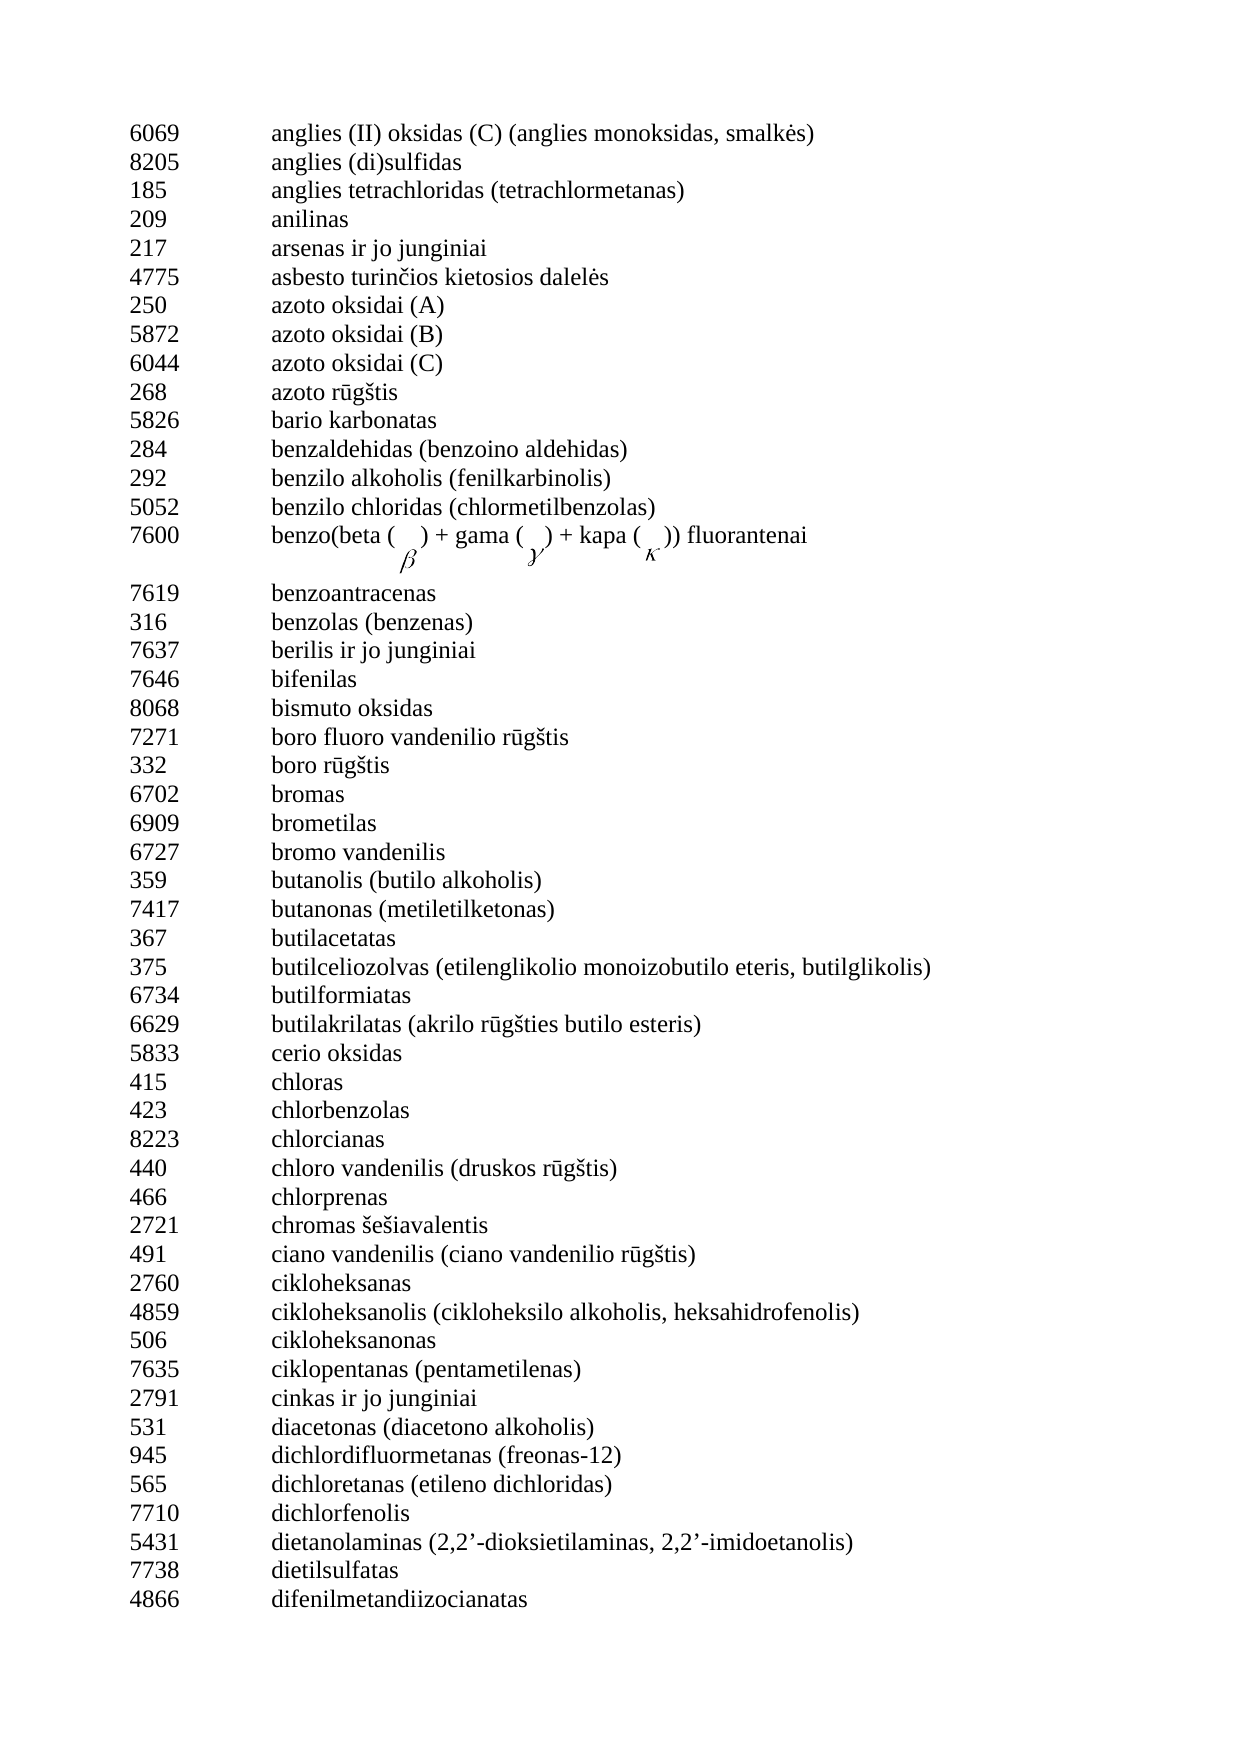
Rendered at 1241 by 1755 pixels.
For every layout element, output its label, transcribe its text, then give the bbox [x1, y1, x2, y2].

table_cell 6909 [118, 808, 260, 837]
table_cell benzaldehidas (benzoino aldehidas) [260, 434, 1063, 463]
table_cell boro fluoro vandenilio rūgštis [260, 722, 1063, 751]
table_cell 491 [118, 1239, 260, 1268]
table_cell dichloretanas (etileno dichloridas) [260, 1469, 1063, 1498]
table_cell bifenilas [260, 664, 1063, 693]
table_cell 7417 [118, 894, 260, 923]
table_cell bromo vandenilis [260, 837, 1063, 866]
table_cell 316 [118, 607, 260, 636]
table_cell chromas šešiavalentis [260, 1211, 1063, 1239]
table_cell cikloheksanonas [260, 1326, 1063, 1354]
table_cell 531 [118, 1412, 260, 1441]
table_cell cerio oksidas [260, 1038, 1063, 1067]
table_cell anilinas [260, 204, 1063, 233]
table_cell 5052 [118, 492, 260, 521]
table_cell cikloheksanas [260, 1268, 1063, 1297]
table_cell 4866 [118, 1584, 260, 1613]
table_cell dietanolaminas (2,2’-dioksietilaminas, 2,2’-imidoetanolis) [260, 1527, 1063, 1556]
table_cell chlorbenzolas [260, 1096, 1063, 1124]
table_cell 7635 [118, 1354, 260, 1383]
table_cell 185 [118, 176, 260, 204]
table_cell azoto rūgštis [260, 377, 1063, 406]
table_cell chloro vandenilis (druskos rūgštis) [260, 1153, 1063, 1182]
table_cell butilceliozolvas (etilenglikolio monoizobutilo eteris, butilglikolis) [260, 952, 1063, 981]
table_cell azoto oksidai (B) [260, 319, 1063, 348]
table_cell 565 [118, 1469, 260, 1498]
table_cell arsenas ir jo junginiai [260, 233, 1063, 262]
table_cell bario karbonatas [260, 406, 1063, 434]
table_cell chlorcianas [260, 1124, 1063, 1153]
table_cell 268 [118, 377, 260, 406]
table_cell benzilo chloridas (chlormetilbenzolas) [260, 492, 1063, 521]
table_cell 466 [118, 1182, 260, 1211]
table_cell 5833 [118, 1038, 260, 1067]
table_cell brometilas [260, 808, 1063, 837]
table_cell diacetonas (diacetono alkoholis) [260, 1412, 1063, 1441]
table_cell 4775 [118, 262, 260, 291]
table_cell difenilmetandiizocianatas [260, 1584, 1063, 1613]
table_cell 945 [118, 1441, 260, 1469]
table_cell 440 [118, 1153, 260, 1182]
table_cell butanonas (metiletilketonas) [260, 894, 1063, 923]
table_cell ciano vandenilis (ciano vandenilio rūgštis) [260, 1239, 1063, 1268]
table_cell 7600 [118, 521, 260, 578]
table_cell 7710 [118, 1498, 260, 1527]
table_cell 506 [118, 1326, 260, 1354]
table_cell azoto oksidai (C) [260, 348, 1063, 377]
table_cell bismuto oksidas [260, 693, 1063, 722]
table_cell chlorprenas [260, 1182, 1063, 1211]
table_cell dichlordifluormetanas (freonas-12) [260, 1441, 1063, 1469]
table_cell 415 [118, 1067, 260, 1096]
table_cell 5431 [118, 1527, 260, 1556]
table_cell 375 [118, 952, 260, 981]
table_cell butilformiatas [260, 981, 1063, 1009]
table_cell asbesto turinčios kietosios dalelės [260, 262, 1063, 291]
table_cell 8223 [118, 1124, 260, 1153]
table_cell berilis ir jo junginiai [260, 636, 1063, 664]
table_cell bromas [260, 779, 1063, 808]
table_cell butanolis (butilo alkoholis) [260, 866, 1063, 894]
table_cell chloras [260, 1067, 1063, 1096]
table_cell 7619 [118, 578, 260, 607]
table_cell dietilsulfatas [260, 1556, 1063, 1584]
table_cell azoto oksidai (A) [260, 291, 1063, 319]
table_cell 209 [118, 204, 260, 233]
table_cell butilacetatas [260, 923, 1063, 952]
table_cell 292 [118, 463, 260, 492]
table_cell 7637 [118, 636, 260, 664]
table_cell 5872 [118, 319, 260, 348]
table_cell cinkas ir jo junginiai [260, 1383, 1063, 1412]
table_cell 8205 [118, 147, 260, 176]
table_cell 6629 [118, 1009, 260, 1038]
table_cell 7738 [118, 1556, 260, 1584]
table_cell 6069 [118, 118, 260, 147]
table_cell benzilo alkoholis (fenilkarbinolis) [260, 463, 1063, 492]
table_cell 6727 [118, 837, 260, 866]
table_cell 4859 [118, 1297, 260, 1326]
table_cell butilakrilatas (akrilo rūgšties butilo esteris) [260, 1009, 1063, 1038]
table_cell benzolas (benzenas) [260, 607, 1063, 636]
table_cell cikloheksanolis (cikloheksilo alkoholis, heksahidrofenolis) [260, 1297, 1063, 1326]
table_cell 217 [118, 233, 260, 262]
table_cell anglies (II) oksidas (C) (anglies monoksidas, smalkės) [260, 118, 1063, 147]
table_cell benzo(beta (beta) + gama (gama) + kapa (kapa)) fluorantenai [260, 521, 1063, 578]
table_cell 6734 [118, 981, 260, 1009]
table_cell boro rūgštis [260, 751, 1063, 779]
table_cell benzoantracenas [260, 578, 1063, 607]
table_cell 423 [118, 1096, 260, 1124]
table_cell 6702 [118, 779, 260, 808]
table_cell 2760 [118, 1268, 260, 1297]
table_cell anglies tetrachloridas (tetrachlormetanas) [260, 176, 1063, 204]
table_cell 7271 [118, 722, 260, 751]
table_cell 8068 [118, 693, 260, 722]
table_cell 5826 [118, 406, 260, 434]
table_cell 284 [118, 434, 260, 463]
table_cell 6044 [118, 348, 260, 377]
table_cell dichlorfenolis [260, 1498, 1063, 1527]
table_cell 359 [118, 866, 260, 894]
table_cell 2721 [118, 1211, 260, 1239]
table_cell 7646 [118, 664, 260, 693]
table_cell 250 [118, 291, 260, 319]
table_cell ciklopentanas (pentametilenas) [260, 1354, 1063, 1383]
table_cell 367 [118, 923, 260, 952]
table_cell anglies (di)sulfidas [260, 147, 1063, 176]
table_cell 2791 [118, 1383, 260, 1412]
table_cell 332 [118, 751, 260, 779]
